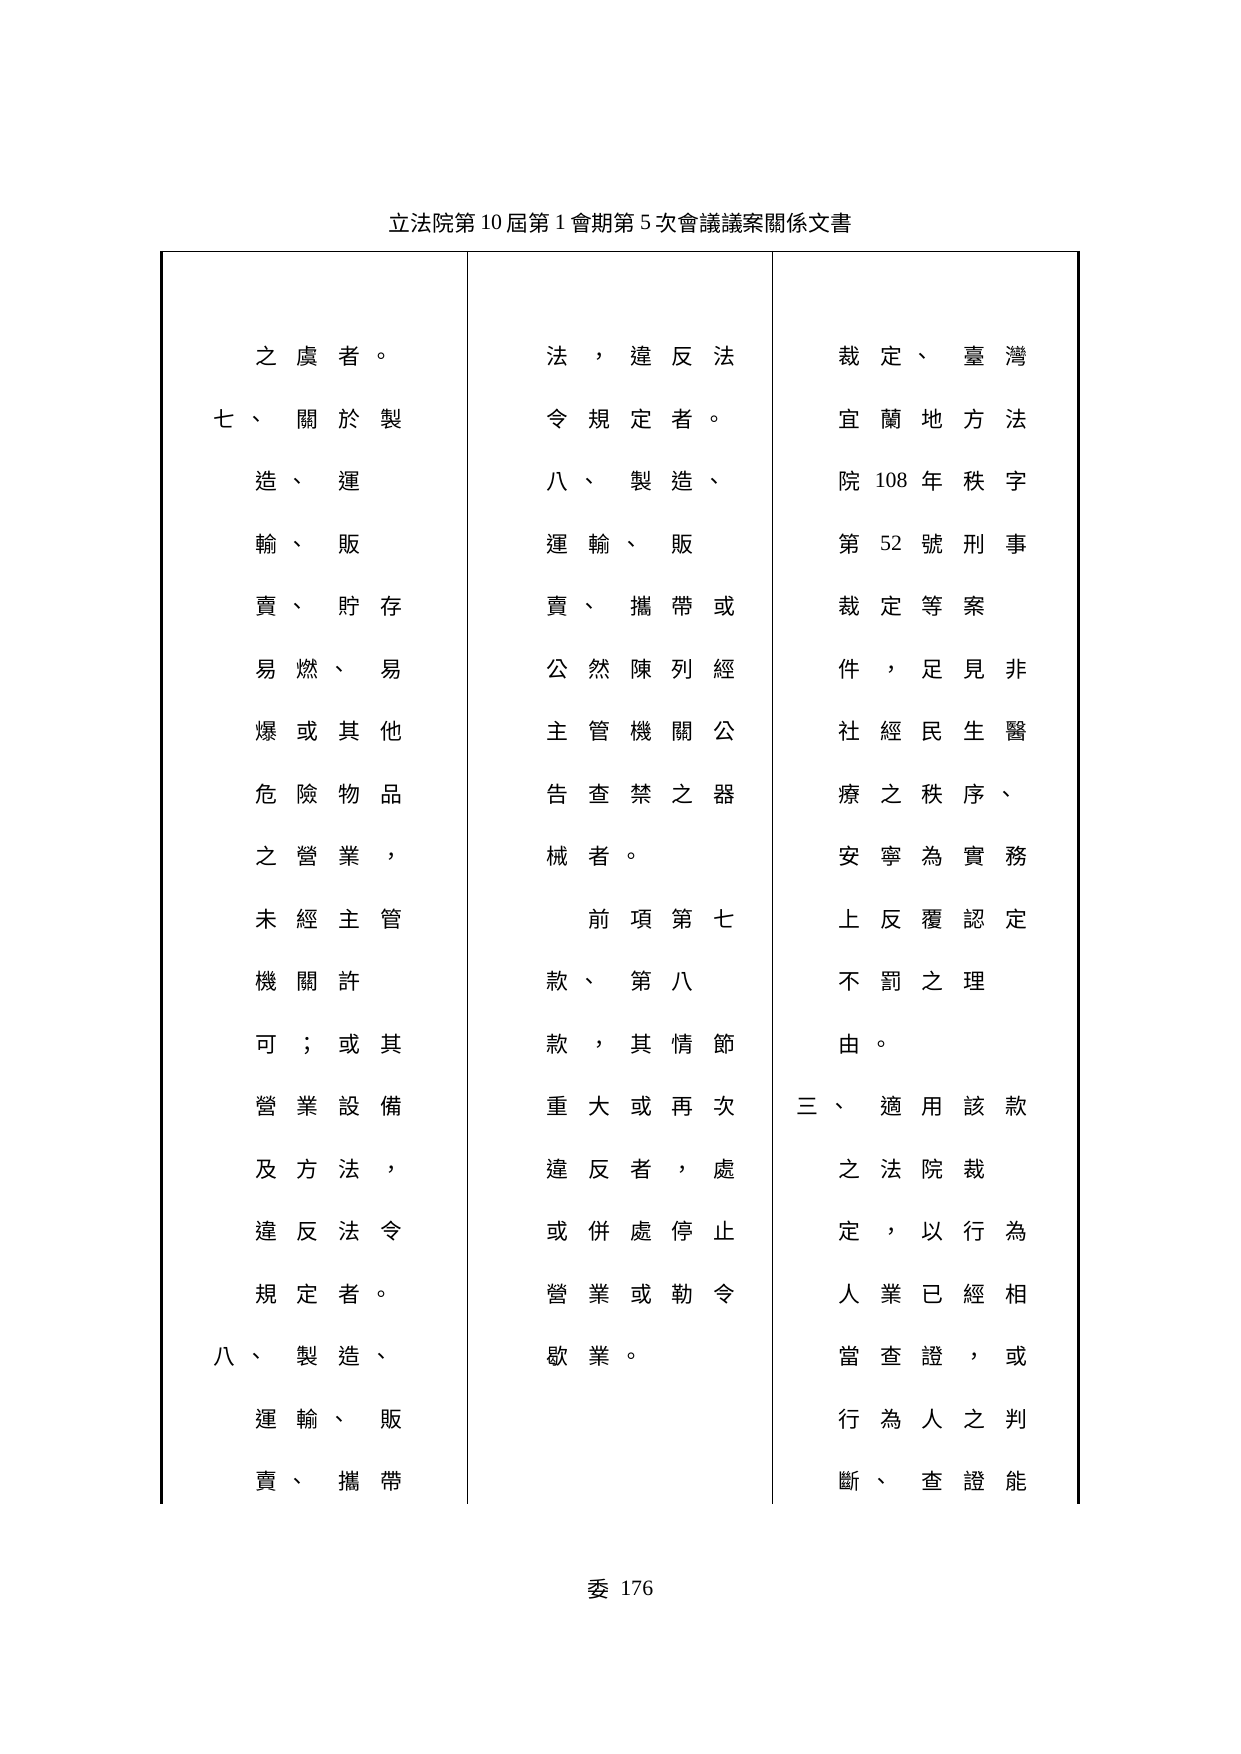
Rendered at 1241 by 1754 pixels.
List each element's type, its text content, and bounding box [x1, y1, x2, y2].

table_cell 法，違反法令規定者。 八、製造、運輸、販賣、攜帶或公然陳列經主管機關公告查禁之器械者。 前項第七款、第八款，其情節重大或再次違反者，處或併處停止營業或勒令歇業。 [468, 252, 772, 1504]
table_cell 裁定、臺灣宜蘭地方法院108年秩字第52號刑事裁定等案件，足見非社經民生醫療之秩序、安寧為實務上反覆認定不罰之理由。 三、適用該款之法院裁定，以行為人業已經相當查證，或行為人之判斷、查證能 [773, 252, 1077, 1504]
table_cell 之虞者。 七、關於製造、運輸、販賣、貯存易燃、易爆或其他危險物品之營業，未經主管機關許可；或其營業設備及方法，違反法令規定者。 八、製造、運輸、販賣、攜帶 [163, 252, 467, 1504]
